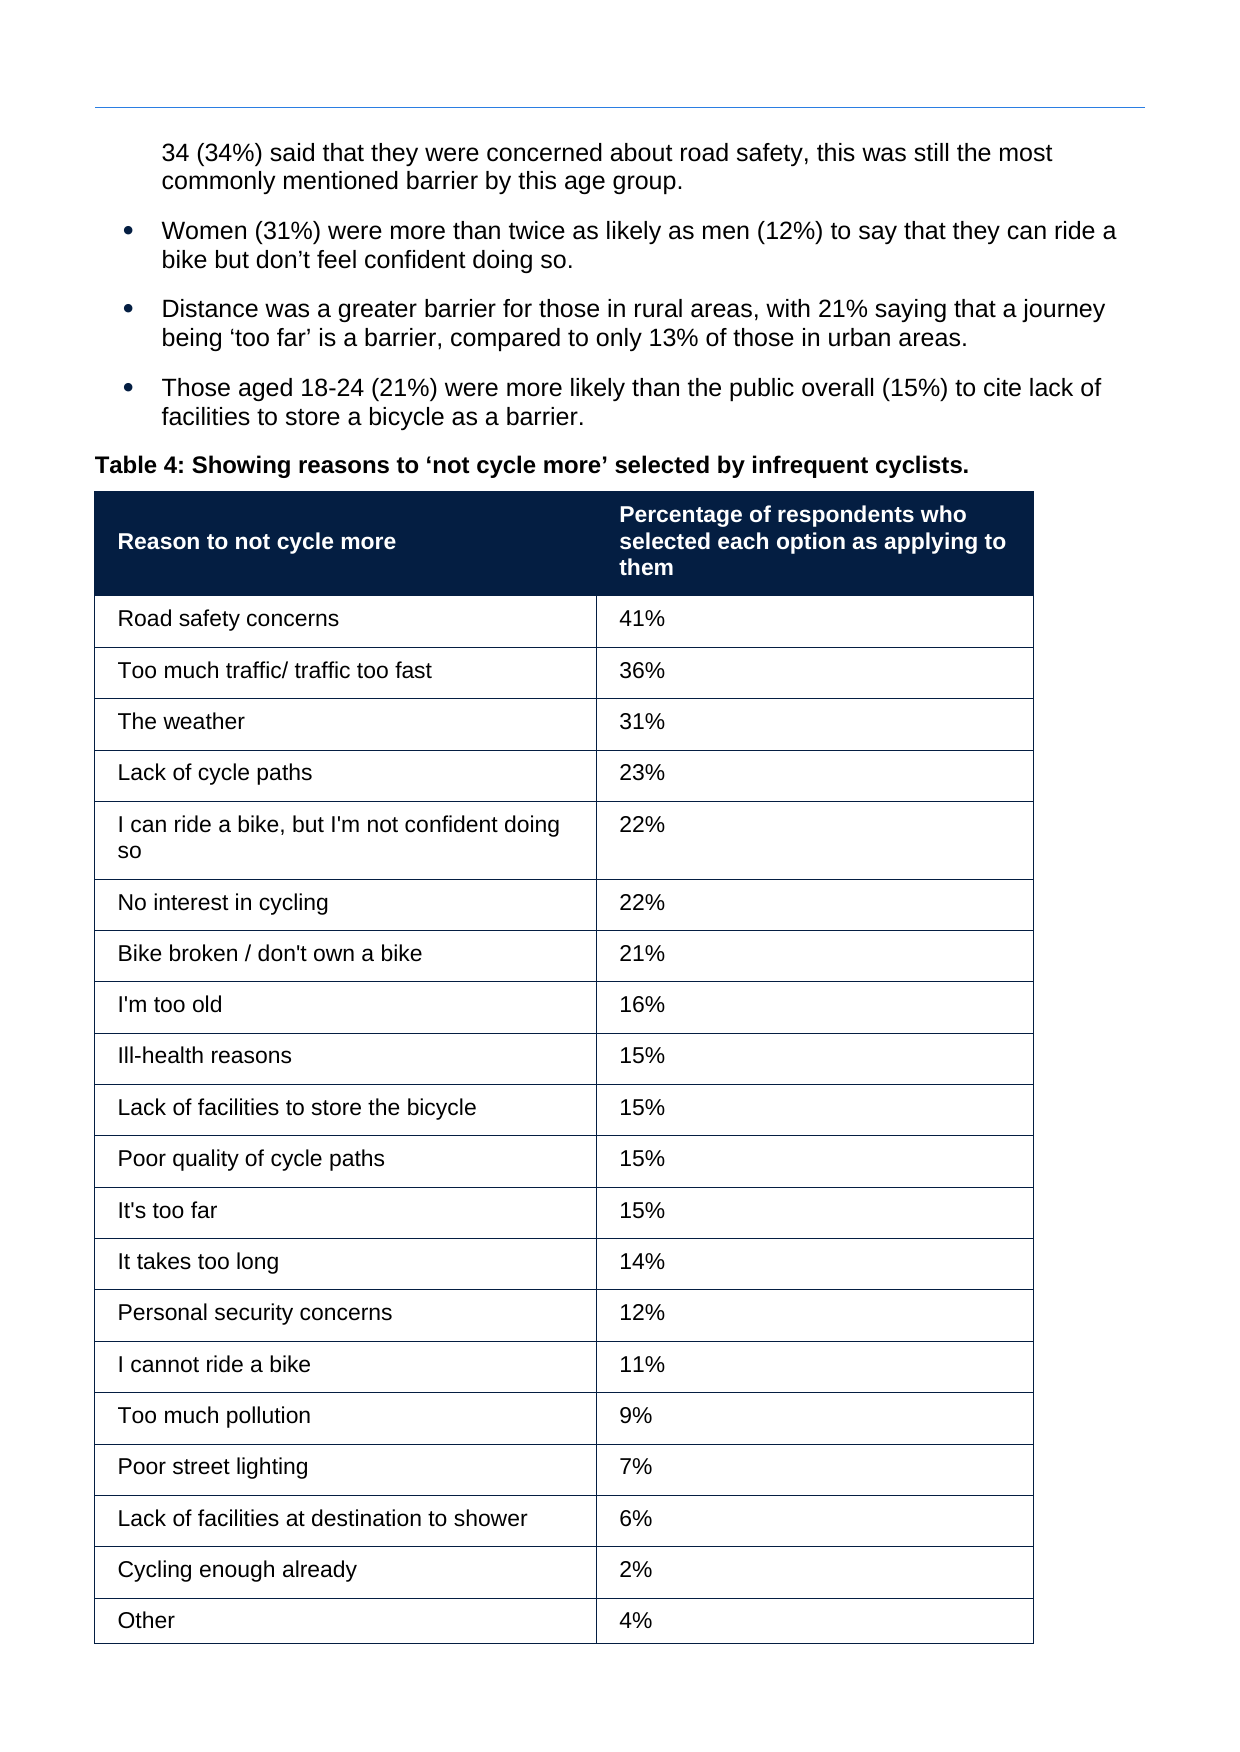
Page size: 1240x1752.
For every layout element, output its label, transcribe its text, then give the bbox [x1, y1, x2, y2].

table_cell Road safety concerns [95, 596, 596, 647]
table_cell 4% [597, 1599, 1033, 1643]
table_cell 31% [597, 699, 1033, 749]
table_cell Lack of cycle paths [95, 751, 596, 801]
table_cell 15% [597, 1085, 1033, 1135]
text Table 4: Showing reasons to ‘not cycle more’ selected by infrequent cyclists. [94, 451, 1145, 479]
table_header Reason to not cycle more [95, 493, 596, 595]
table_cell I can ride a bike, but I'm not confident doing so [95, 802, 596, 878]
table_cell Too much pollution [95, 1393, 596, 1443]
table_cell Cycling enough already [95, 1547, 596, 1597]
table_cell Poor quality of cycle paths [95, 1136, 596, 1187]
table_cell Lack of facilities to store the bicycle [95, 1085, 596, 1135]
table_cell It's too far [95, 1188, 596, 1238]
table_cell 14% [597, 1239, 1033, 1289]
table_cell 15% [597, 1188, 1033, 1238]
table_cell It takes too long [95, 1239, 596, 1289]
table_cell 15% [597, 1136, 1033, 1187]
table_cell 2% [597, 1547, 1033, 1597]
table_cell No interest in cycling [95, 880, 596, 930]
list Women (31%) were more than twice as likely as men (12%) to say that they can ride a bike but don’t feel confident doing so. [124, 216, 1145, 273]
table_cell 15% [597, 1034, 1033, 1084]
table_cell Too much traffic/ traffic too fast [95, 648, 596, 698]
table_cell 7% [597, 1445, 1033, 1495]
table_cell Lack of facilities at destination to shower [95, 1496, 596, 1546]
list Distance was a greater barrier for those in rural areas, with 21% saying that a journey being ‘too far’ is a barrier, compared to only 13% of those in urban areas. [124, 294, 1145, 352]
list 34 (34%) said that they were concerned about road safety, this was still the most commonly mentioned barrier by this age group. [124, 138, 1145, 195]
table_cell The weather [95, 699, 596, 749]
table_cell 21% [597, 931, 1033, 981]
table_cell 41% [597, 596, 1033, 647]
table_cell 9% [597, 1393, 1033, 1443]
table_cell 36% [597, 648, 1033, 698]
table_cell 22% [597, 880, 1033, 930]
table_cell 23% [597, 751, 1033, 801]
table_cell 22% [597, 802, 1033, 878]
table_cell Other [95, 1599, 596, 1643]
table_cell Poor street lighting [95, 1445, 596, 1495]
list Those aged 18-24 (21%) were more likely than the public overall (15%) to cite lack of facilities to store a bicycle as a barrier. [124, 373, 1145, 430]
table_cell I'm too old [95, 982, 596, 1033]
table_cell Bike broken / don't own a bike [95, 931, 596, 981]
table_cell 11% [597, 1342, 1033, 1392]
table_cell 12% [597, 1290, 1033, 1341]
table_cell 6% [597, 1496, 1033, 1546]
table_header Percentage of respondents who selected each option as applying to them [597, 493, 1033, 595]
table_cell Ill-health reasons [95, 1034, 596, 1084]
table_cell Personal security concerns [95, 1290, 596, 1341]
table_cell I cannot ride a bike [95, 1342, 596, 1392]
table_cell 16% [597, 982, 1033, 1033]
